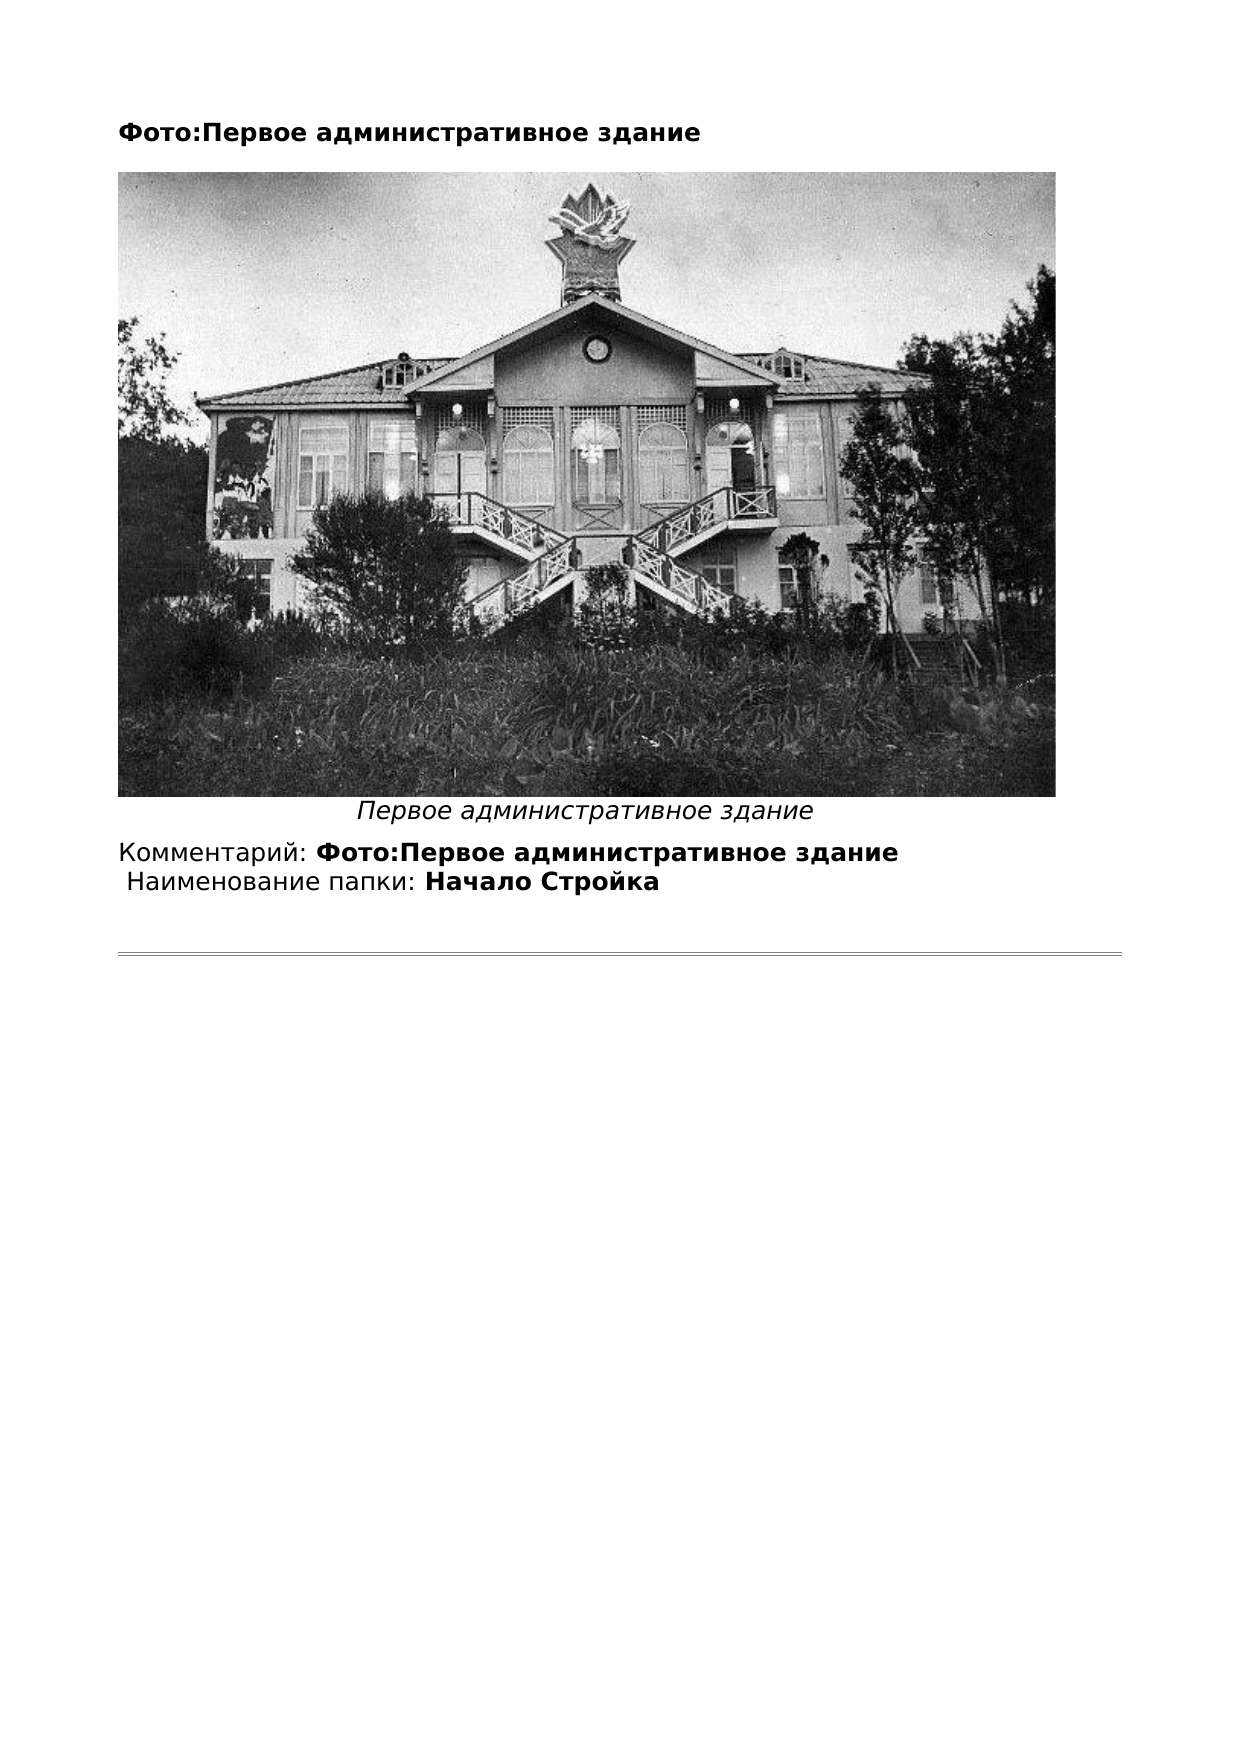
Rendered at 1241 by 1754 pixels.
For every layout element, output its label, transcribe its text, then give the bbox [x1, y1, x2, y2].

subtitle Фото:Первое административное здание [118, 118, 1122, 147]
picture [118, 172, 1056, 797]
text Первое административное здание [118, 797, 1056, 825]
text Комментарий: Фото:Первое административное здание Наименование папки: Начало Стройка [118, 838, 1122, 925]
